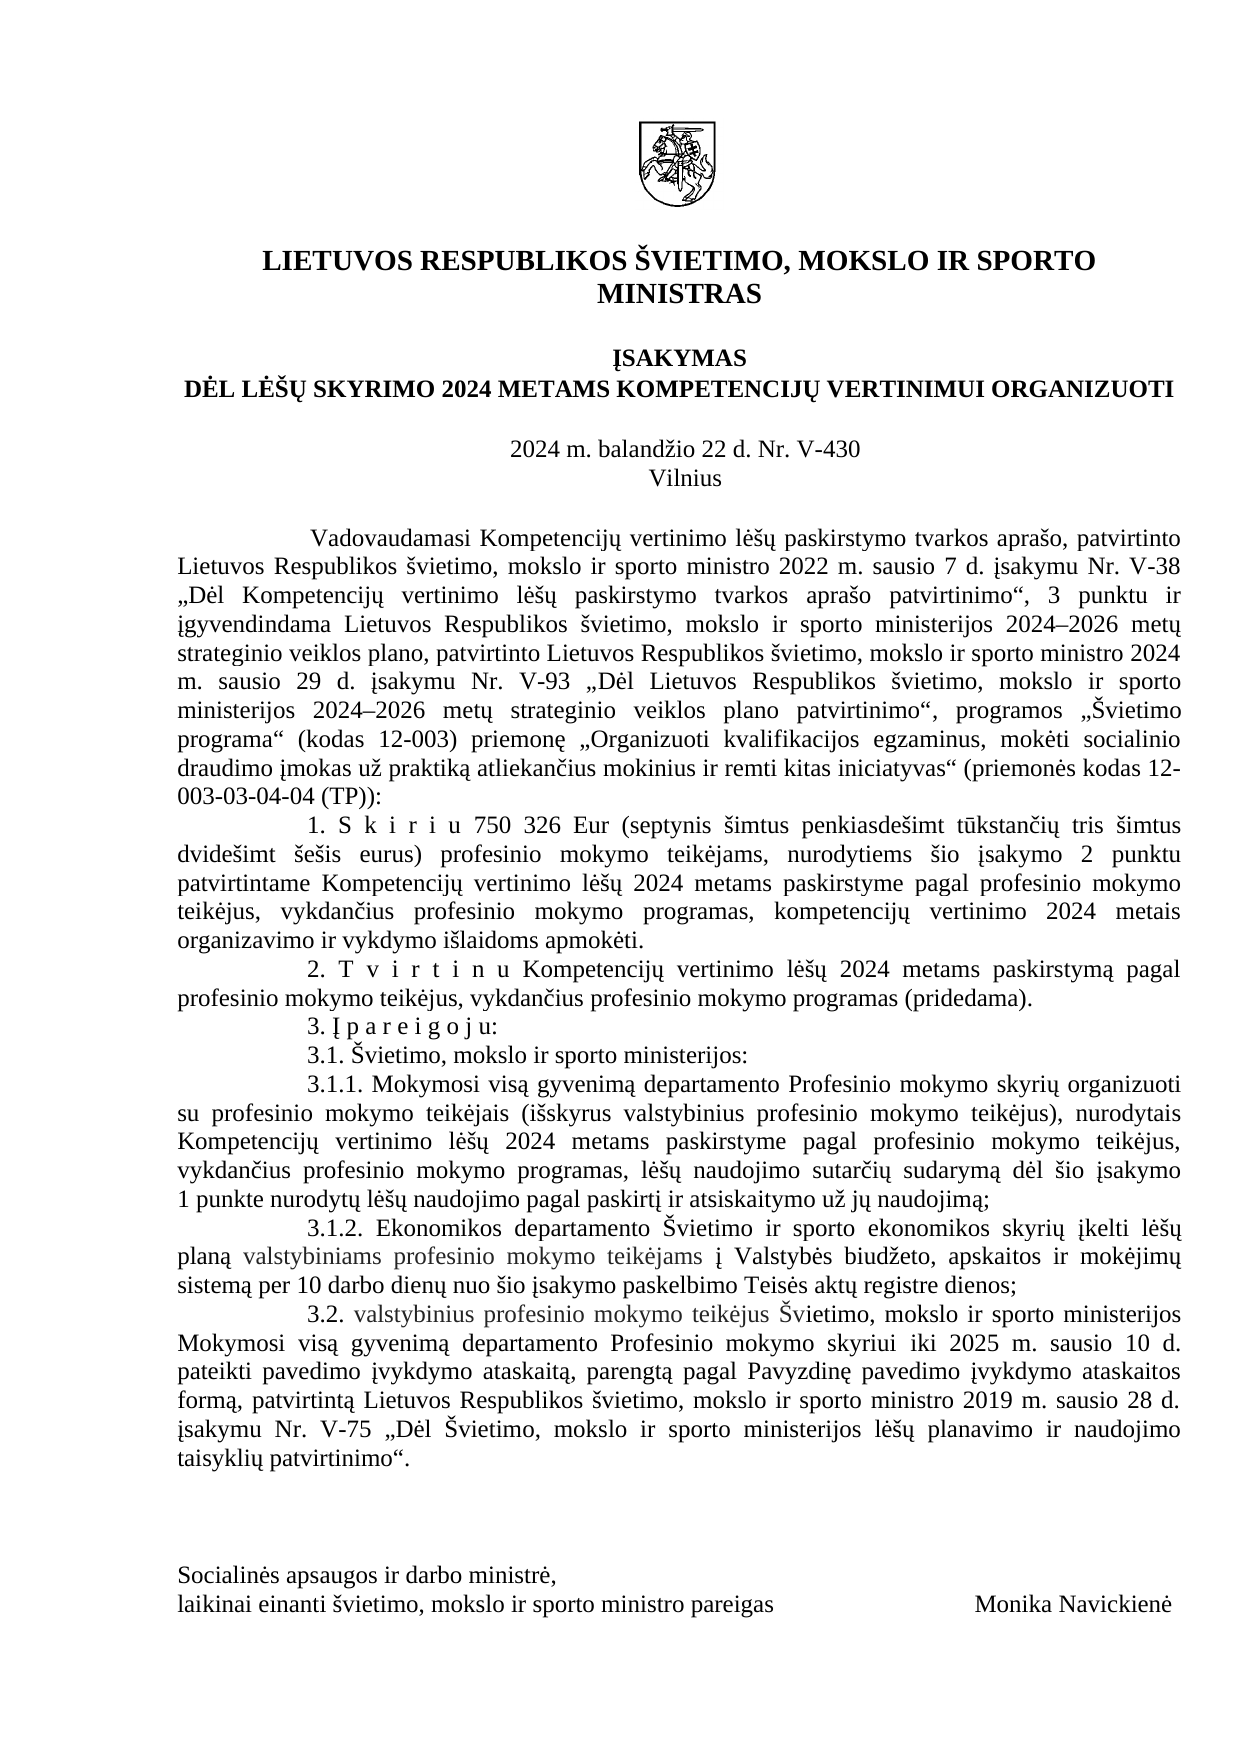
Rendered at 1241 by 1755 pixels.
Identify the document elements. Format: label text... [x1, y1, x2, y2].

text laikinai einanti švietimo, mokslo ir sporto ministro pareigas Monika Navickienė [177, 1589, 1182, 1618]
text Socialinės apsaugos ir darbo ministrė, [177, 1560, 1182, 1589]
text 3. Į p a r e i g o j u: [177, 1011, 1182, 1040]
text 3.1.1. Mokymosi visą gyvenimą departamento Profesinio mokymo skyrių organizuoti su profesinio mokymo teikėjais (išskyrus valstybinius profesinio mokymo teikėjus), nurodytais Kompetencijų vertinimo lėšų 2024 metams paskirstyme pagal profesinio mokymo teikėjus, vykdančius profesinio mokymo programas, lėšų naudojimo sutarčių sudarymą dėl šio įsakymo 1 punkte nurodytų lėšų naudojimo pagal paskirtį ir atsiskaitymo už jų naudojimą; [177, 1069, 1182, 1213]
text ĮSAKYMAS [177, 343, 1182, 372]
text 3.2. valstybinius profesinio mokymo teikėjus Švietimo, mokslo ir sporto ministerijos Mokymosi visą gyvenimą departamento Profesinio mokymo skyriui iki 2025 m. sausio 10 d. pateikti pavedimo įvykdymo ataskaitą, parengtą pagal Pavyzdinę pavedimo įvykdymo ataskaitos formą, patvirtintą Lietuvos Respublikos švietimo, mokslo ir sporto ministro 2019 m. sausio 28 d. įsakymu Nr. V-75 „Dėl Švietimo, mokslo ir sporto ministerijos lėšų planavimo ir naudojimo taisyklių patvirtinimo“. [177, 1299, 1182, 1471]
text Vadovaudamasi Kompetencijų vertinimo lėšų paskirstymo tvarkos aprašo, patvirtinto Lietuvos Respublikos švietimo, mokslo ir sporto ministro 2022 m. sausio 7 d. įsakymu Nr. V-38 „Dėl Kompetencijų vertinimo lėšų paskirstymo tvarkos aprašo patvirtinimo“, 3 punktu ir įgyvendindama Lietuvos Respublikos švietimo, mokslo ir sporto ministerijos 2024–2026 metų strateginio veiklos plano, patvirtinto Lietuvos Respublikos švietimo, mokslo ir sporto ministro 2024 m. sausio 29 d. įsakymu Nr. V-93 „Dėl Lietuvos Respublikos švietimo, mokslo ir sporto ministerijos 2024–2026 metų strateginio veiklos plano patvirtinimo“, programos „Švietimo programa“ (kodas 12-003) priemonę „Organizuoti kvalifikacijos egzaminus, mokėti socialinio draudimo įmokas už praktiką atliekančius mokinius ir remti kitas iniciatyvas“ (priemonės kodas 12-003-03-04-04 (TP)): [177, 523, 1182, 810]
text 1. S k i r i u 750 326 Eur (septynis šimtus penkiasdešimt tūkstančių tris šimtus dvidešimt šešis eurus) profesinio mokymo teikėjams, nurodytiems šio įsakymo 2 punktu patvirtintame Kompetencijų vertinimo lėšų 2024 metams paskirstyme pagal profesinio mokymo teikėjus, vykdančius profesinio mokymo programas, kompetencijų vertinimo 2024 metais organizavimo ir vykdymo išlaidoms apmokėti. [177, 810, 1182, 954]
text 2. T v i r t i n u Kompetencijų vertinimo lėšų 2024 metams paskirstymą pagal profesinio mokymo teikėjus, vykdančius profesinio mokymo programas (pridedama). [177, 954, 1182, 1011]
text 3.1. Švietimo, mokslo ir sporto ministerijos: [177, 1040, 1182, 1069]
text Vilnius [188, 463, 1182, 492]
text 3.1.2. Ekonomikos departamento Švietimo ir sporto ekonomikos skyrių įkelti lėšų planą valstybiniams profesinio mokymo teikėjams į Valstybės biudžeto, apskaitos ir mokėjimų sistemą per 10 darbo dienų nuo šio įsakymo paskelbimo Teisės aktų registre dienos; [177, 1213, 1182, 1299]
text LIETUVOS RESPUBLIKOS ŠVIETIMO, MOKSLO IR SPORTO MINISTRAS [177, 243, 1182, 310]
subtitle 2024 m. balandžio 22 d. Nr. V-430 [188, 434, 1182, 463]
text DĖL LĖŠŲ SKYRIMO 2024 METAMS KOMPETENCIJŲ VERTINIMUI ORGANIZUOTI [177, 374, 1182, 403]
